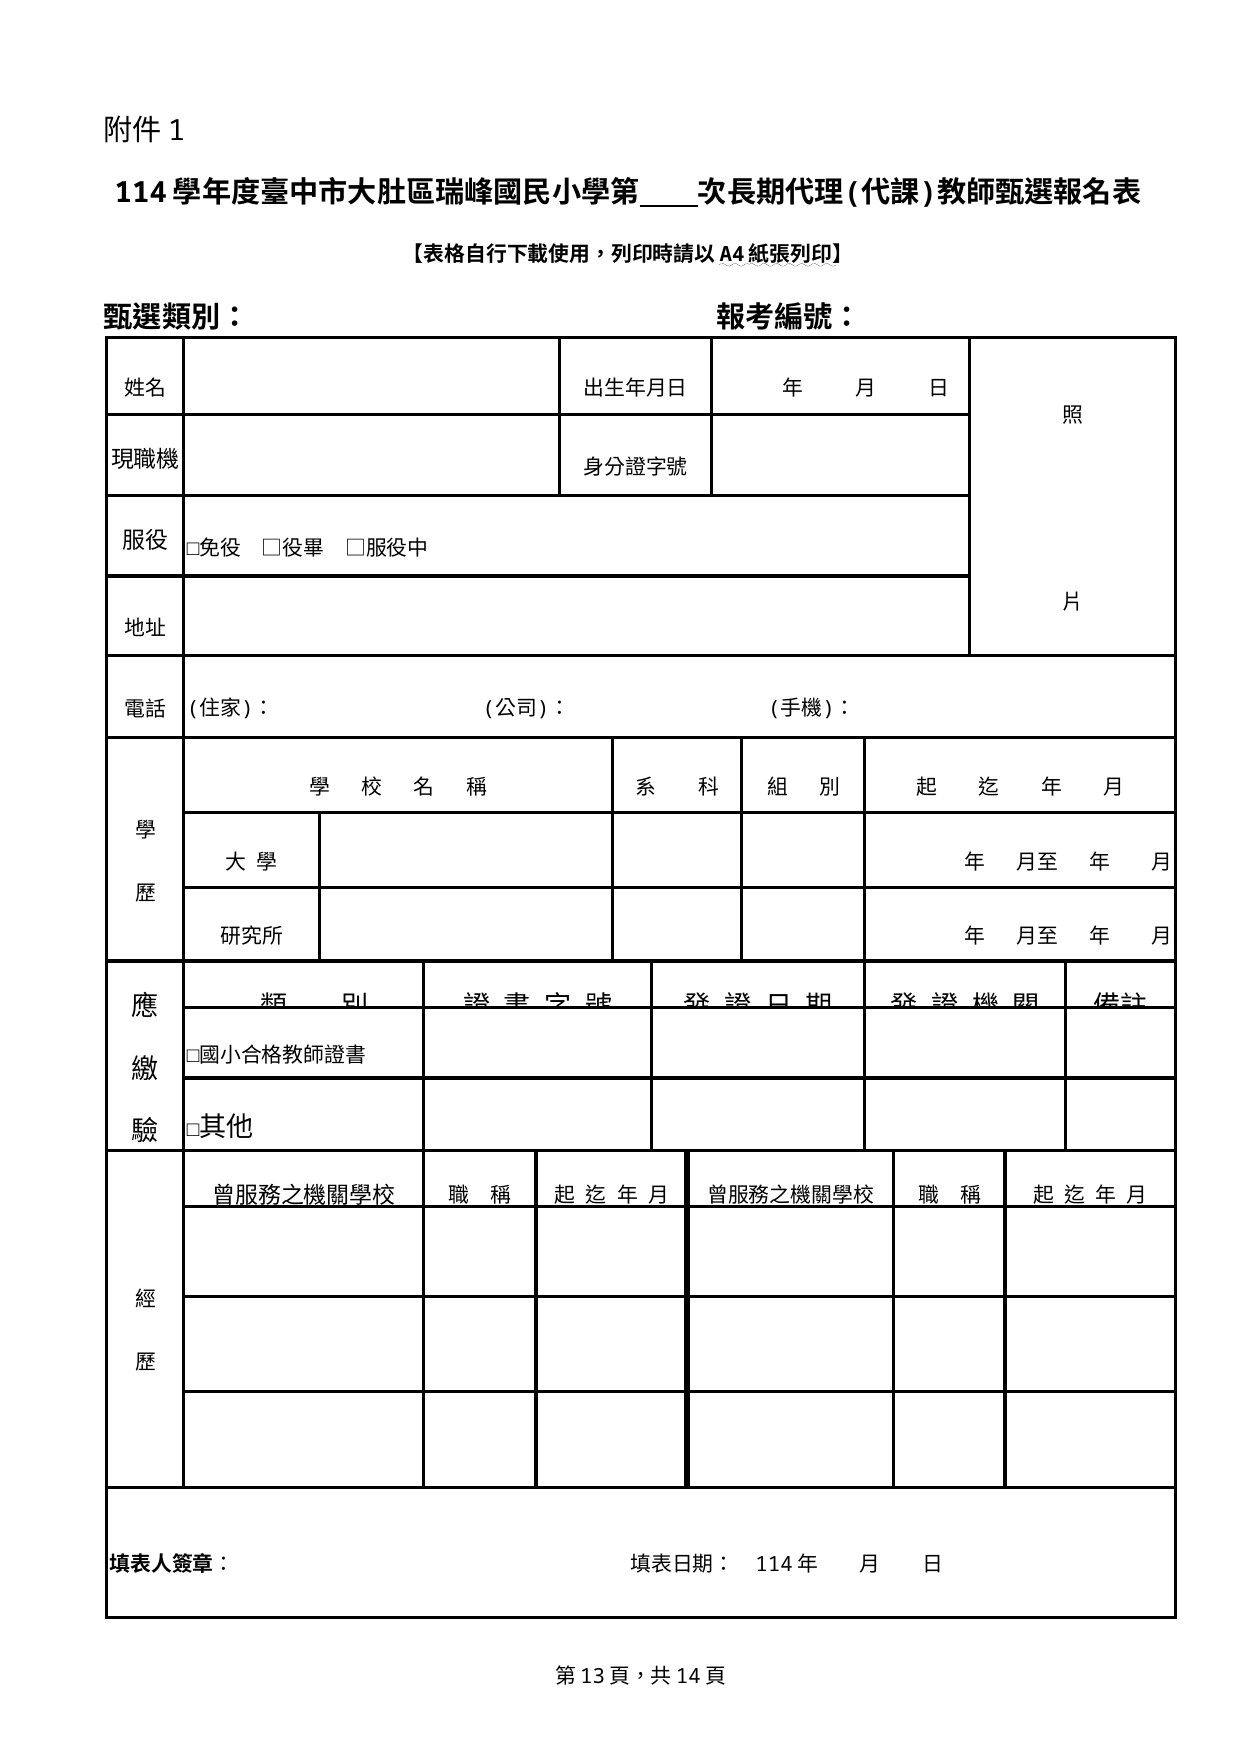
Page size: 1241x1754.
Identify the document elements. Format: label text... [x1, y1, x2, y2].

table_cell [425, 1298, 534, 1390]
table_cell 應 繳 驗 證 件 [108, 963, 182, 1148]
table_cell [866, 1009, 1064, 1076]
table_cell [321, 814, 611, 886]
table_cell 起 迄 年 月 [538, 1152, 684, 1205]
table_cell 備註 [1067, 963, 1174, 1006]
table_header 姓名 [108, 339, 182, 413]
table_cell □免役 □役畢 □服役中 [185, 497, 968, 574]
table_cell [1007, 1393, 1174, 1486]
table_cell [743, 889, 863, 959]
table_cell 現職機關學校 [108, 416, 182, 493]
table_cell 大 學 [185, 814, 318, 886]
text 附件1 [103, 86, 1152, 148]
table_header 年 月 日 [713, 339, 968, 413]
table_cell 年 月至 年 月 [866, 889, 1174, 959]
table_cell 填表人簽章： 填表日期： 114年 月 日 [108, 1489, 1174, 1616]
table_cell [1067, 1009, 1174, 1076]
table_cell [185, 1393, 422, 1486]
table_cell [185, 416, 558, 493]
table_cell [653, 1080, 863, 1148]
table_cell [612, 1009, 650, 1076]
table_cell 曾服務之機關學校 [185, 1152, 422, 1205]
table_cell 發 證 機 關 [866, 963, 1064, 1006]
table_cell [653, 1009, 863, 1076]
table_cell [185, 1208, 422, 1295]
table_cell 服役 情形 [108, 497, 182, 574]
table_cell [425, 1208, 534, 1295]
table_cell 職 稱 [895, 1152, 1003, 1205]
text 114學年度臺中市大肚區瑞峰國民小學第 次長期代理(代課)教師甄選報名表 [103, 148, 1152, 211]
table_cell [321, 889, 611, 959]
table_cell [612, 1080, 650, 1148]
table_cell [866, 1080, 1064, 1148]
table_cell [895, 1298, 1003, 1390]
table_cell (住家)： (公司)： (手機)： [185, 657, 1174, 736]
table_cell [1007, 1298, 1174, 1390]
table_header 照 片 [971, 339, 1174, 654]
table_cell 學 校 名 稱 [185, 739, 611, 811]
table_cell 組 別 [743, 739, 863, 811]
table_cell 發 證 日 期 [653, 963, 863, 1006]
text 【表格自行下載使用，列印時請以A4紙張列印】 [103, 211, 1152, 273]
table_cell [538, 1208, 684, 1295]
table_cell 起 迄 年 月 [866, 739, 1174, 811]
table_cell [895, 1208, 1003, 1295]
table_cell [895, 1393, 1003, 1486]
table_cell [713, 416, 968, 493]
text 甄選類別： 報考編號： [103, 273, 1152, 336]
table_cell [690, 1393, 892, 1486]
table_cell [425, 1009, 612, 1076]
table_cell [743, 814, 863, 886]
table_cell 起 迄 年 月 [1007, 1152, 1174, 1205]
table_cell [185, 578, 968, 654]
table_header 出生年月日 [561, 339, 710, 413]
table_cell [690, 1208, 892, 1295]
table_cell [425, 1393, 534, 1486]
table_cell [614, 889, 740, 959]
table_cell [538, 1298, 684, 1390]
table_cell 年 月至 年 月 [866, 814, 1174, 886]
table_cell 電話 [108, 657, 182, 736]
table_cell □其他 [185, 1080, 422, 1148]
table_cell 類 別 [185, 963, 422, 1006]
table_cell □國小合格教師證書 [185, 1009, 422, 1076]
table_cell 曾服務之機關學校 [690, 1152, 892, 1205]
table_cell 職 稱 [425, 1152, 534, 1205]
table_cell [1007, 1208, 1174, 1295]
table_cell 系 科 [614, 739, 740, 811]
table_cell 研究所 [185, 889, 318, 959]
table_cell [538, 1393, 684, 1486]
table_cell [690, 1298, 892, 1390]
table_cell [614, 814, 740, 886]
table_cell [425, 1080, 612, 1148]
table_cell 學 歷 [108, 739, 182, 959]
table_cell 經 歷 [108, 1152, 182, 1486]
table_cell 身分證字號 [561, 416, 710, 493]
table_cell 地址 [108, 578, 182, 654]
table_header [185, 339, 558, 413]
table_cell [185, 1298, 422, 1390]
table_cell 證 書 字 號 [425, 963, 650, 1006]
table_cell [1067, 1080, 1174, 1148]
